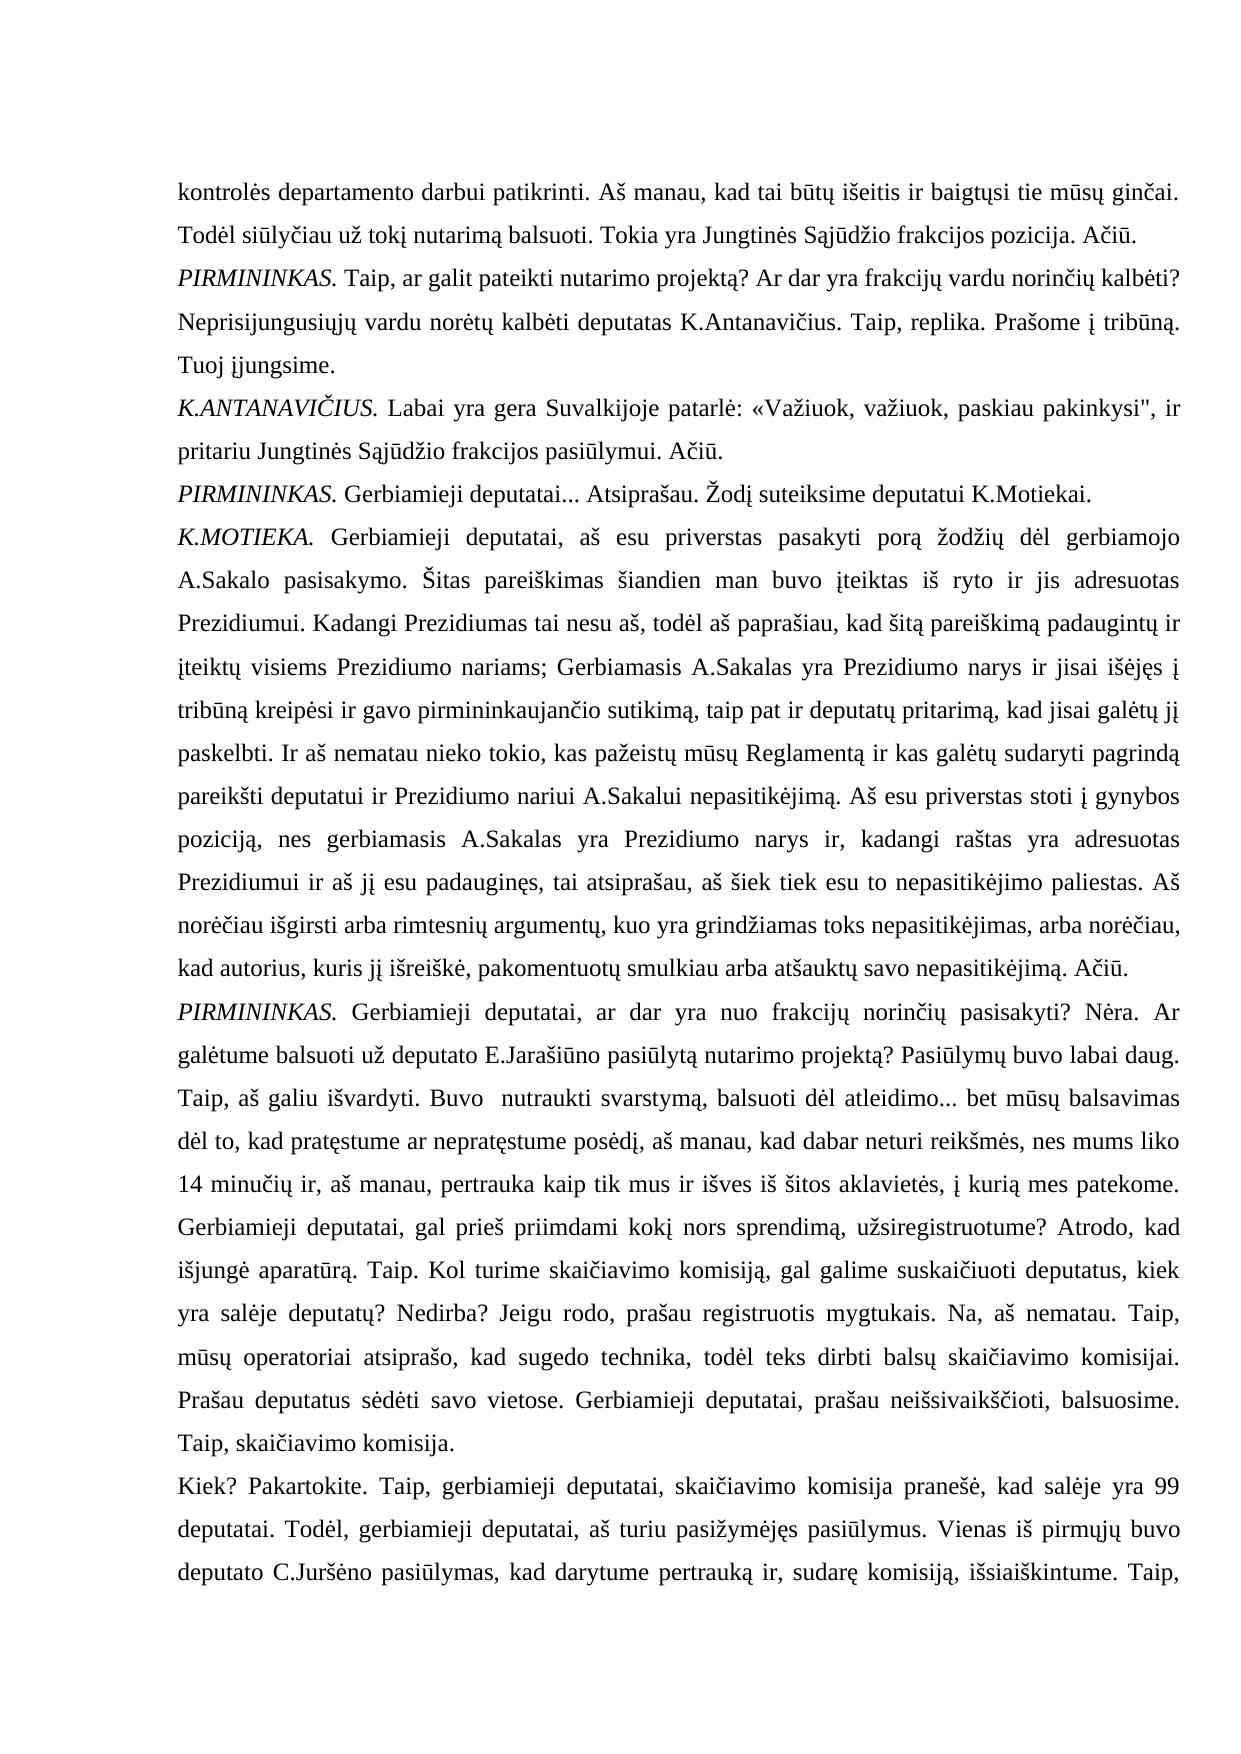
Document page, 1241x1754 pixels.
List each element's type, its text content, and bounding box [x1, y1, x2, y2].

text K.MOTIEKA. Gerbiamieji deputatai, aš esu priverstas pasakyti porą žodžių dėl gerbiamojo A.Sakalo pasisakymo. Šitas pareiškimas šiandien man buvo įteiktas iš ryto ir jis adresuotas Prezidiumui. Kadangi Prezidiumas tai nesu aš, todėl aš paprašiau, kad šitą pareiškimą padaugintų ir įteiktų visiems Prezidiumo nariams; Gerbiamasis A.Sakalas yra Prezidiumo narys ir jisai išėjęs į tribūną kreipėsi ir gavo pirmininkaujančio sutikimą, taip pat ir deputatų pritarimą, kad jisai galėtų jį paskelbti. Ir aš nematau nieko tokio, kas pažeistų mūsų Reglamentą ir kas galėtų sudaryti pagrindą pareikšti deputatui ir Prezidiumo nariui A.Sakalui nepasitikėjimą. Aš esu priverstas stoti į gynybos poziciją, nes gerbiamasis A.Sakalas yra Prezidiumo narys ir, kadangi raštas yra adresuotas Prezidiumui ir aš jį esu padauginęs, tai atsiprašau, aš šiek tiek esu to nepasitikėjimo paliestas. Aš norėčiau išgirsti arba rimtesnių argumentų, kuo yra grindžiamas toks nepasitikėjimas, arba norėčiau, kad autorius, kuris jį išreiškė, pakomentuotų smulkiau arba atšauktų savo nepasitikėjimą. Ačiū. [177, 522, 1181, 982]
text Kiek? Pakartokite. Taip, gerbiamieji deputatai, skaičiavimo komisija pranešė, kad salėje yra 99 deputatai. Todėl, gerbiamieji deputatai, aš turiu pasižymėjęs pasiūlymus. Vienas iš pirmųjų buvo deputato C.Juršėno pasiūlymas, kad darytume pertrauką ir, sudarę komisiją, išsiaiškintume. Taip, [177, 1471, 1181, 1586]
text kontrolės departamento darbui patikrinti. Aš manau, kad tai būtų išeitis ir baigtųsi tie mūsų ginčai. Todėl siūlyčiau už tokį nutarimą balsuoti. Tokia yra Jungtinės Sąjūdžio frakcijos pozicija. Ačiū. [177, 177, 1181, 249]
text PIRMININKAS. Gerbiamieji deputatai, ar dar yra nuo frakcijų norinčių pasisakyti? Nėra. Ar galėtume balsuoti už deputato E.Jarašiūno pasiūlytą nutarimo projektą? Pasiūlymų buvo labai daug. Taip, aš galiu išvardyti. Buvo nutraukti svarstymą, balsuoti dėl atleidimo... bet mūsų balsavimas dėl to, kad pratęstume ar nepratęstume posėdį, aš manau, kad dabar neturi reikšmės, nes mums liko 14 minučių ir, aš manau, pertrauka kaip tik mus ir išves iš šitos aklavietės, į kurią mes patekome. Gerbiamieji deputatai, gal prieš priimdami kokį nors sprendimą, užsiregistruotume? Atrodo, kad išjungė aparatūrą. Taip. Kol turime skaičiavimo komisiją, gal galime suskaičiuoti deputatus, kiek yra salėje deputatų? Nedirba? Jeigu rodo, prašau registruotis mygtukais. Na, aš nematau. Taip, mūsų operatoriai atsiprašo, kad sugedo technika, todėl teks dirbti balsų skaičiavimo komisijai. Prašau deputatus sėdėti savo vietose. Gerbiamieji deputatai, prašau neišsivaikščioti, balsuosime. Taip, skaičiavimo komisija. [177, 997, 1181, 1457]
text K.ANTANAVIČIUS. Labai yra gera Suvalkijoje patarlė: «Važiuok, važiuok, paskiau pakinkysi", ir pritariu Jungtinės Sąjūdžio frakcijos pasiūlymui. Ačiū. [177, 393, 1181, 465]
text PIRMININKAS. Taip, ar galit pateikti nutarimo projektą? Ar dar yra frakcijų vardu norinčių kalbėti? Neprisijungusiųjų vardu norėtų kalbėti deputatas K.Antanavičius. Taip, replika. Prašome į tribūną. Tuoj įjungsime. [177, 263, 1181, 378]
text PIRMININKAS. Gerbiamieji deputatai... Atsiprašau. Žodį suteiksime deputatui K.Motiekai. [177, 479, 1181, 508]
